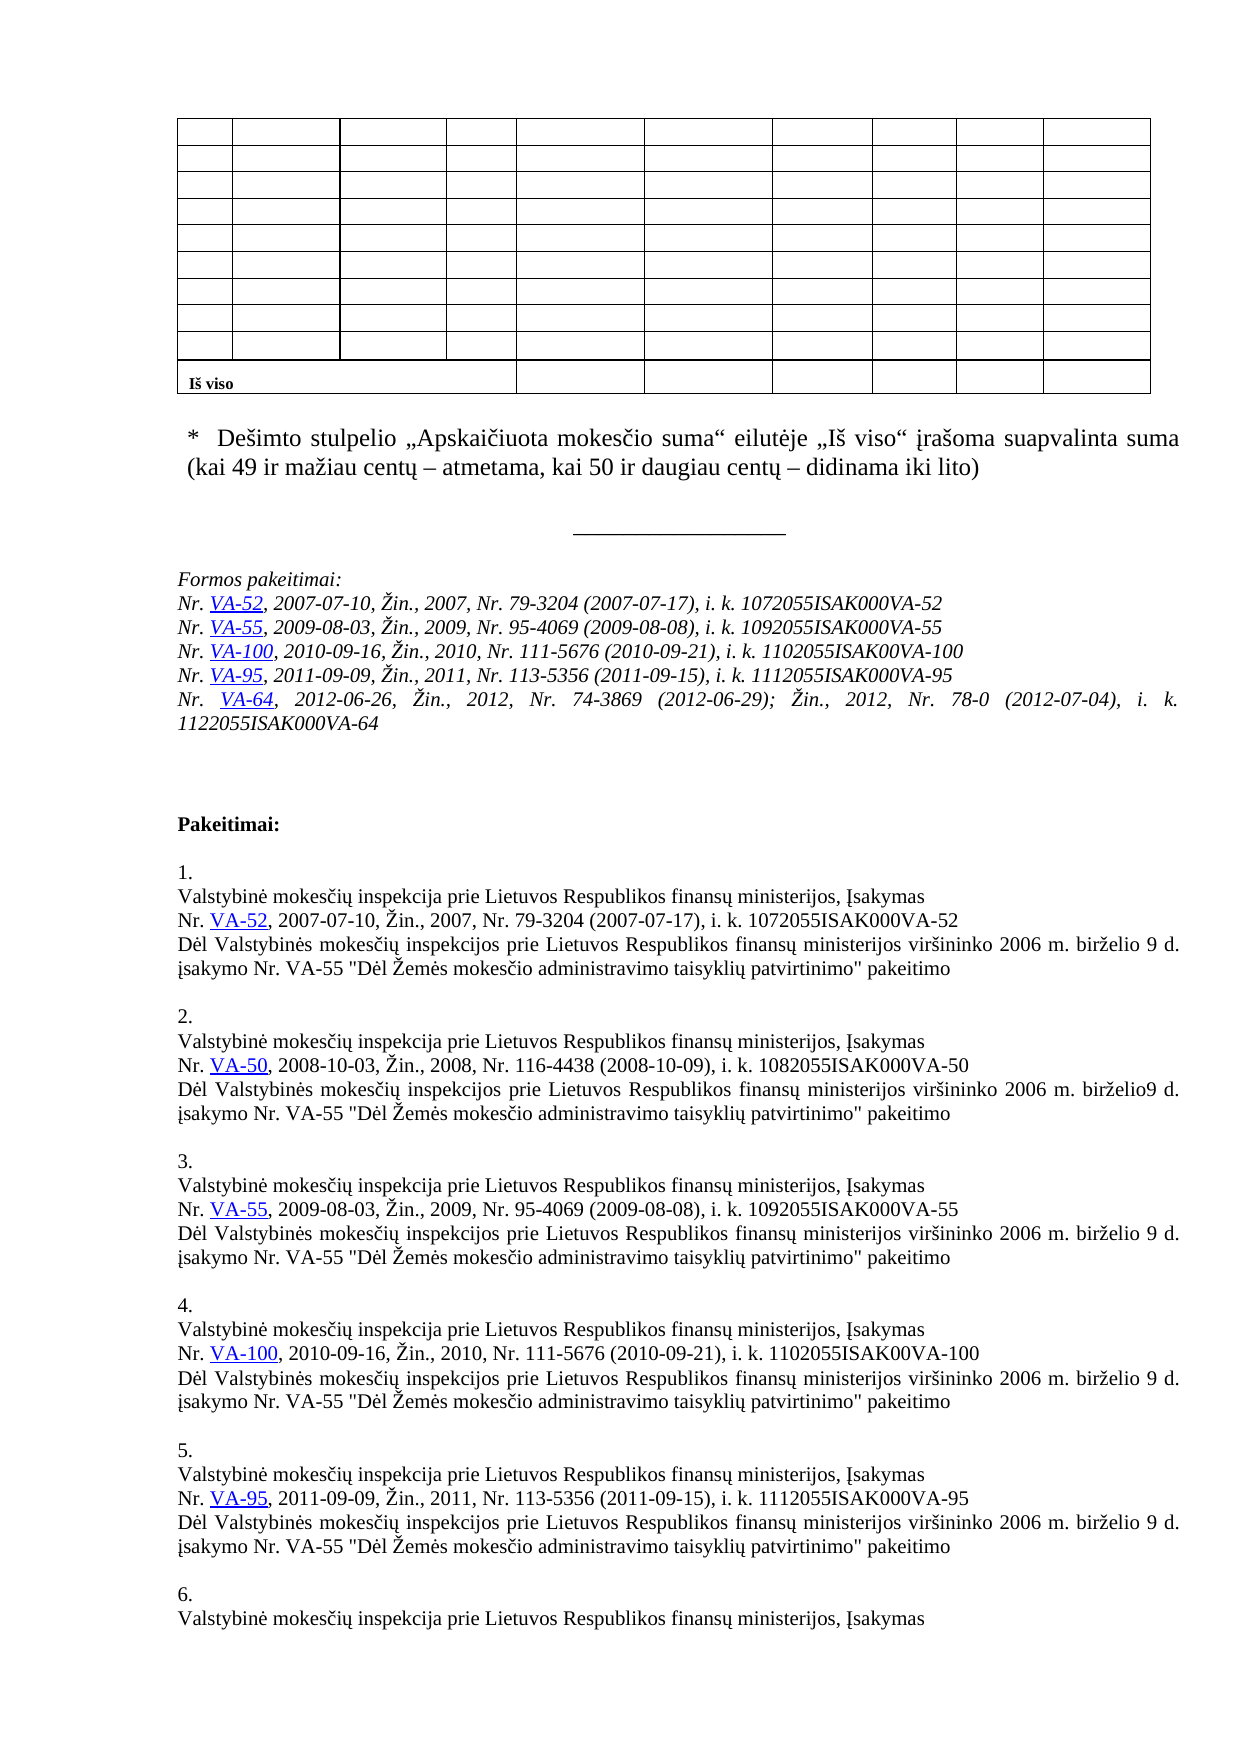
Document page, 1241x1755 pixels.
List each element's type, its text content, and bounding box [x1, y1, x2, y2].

text 5. [177, 1438, 1181, 1462]
table_cell [957, 332, 1043, 359]
text Nr. VA-55, 2009-08-03, Žin., 2009, Nr. 95-4069 (2009-08-08), i. k. 1092055ISAK000VA-55 [177, 615, 1181, 639]
table_cell [233, 252, 339, 277]
table_cell [1044, 252, 1150, 277]
table_cell [178, 252, 232, 277]
table_cell [773, 199, 872, 224]
table_cell [447, 146, 516, 171]
table_cell [1044, 225, 1150, 251]
table_cell [873, 119, 956, 145]
table_cell [1044, 332, 1150, 359]
text Valstybinė mokesčių inspekcija prie Lietuvos Respublikos finansų ministerijos, Įsakymas [177, 1606, 1181, 1630]
text Valstybinė mokesčių inspekcija prie Lietuvos Respublikos finansų ministerijos, Įsakymas [177, 1462, 1181, 1486]
text 4. [177, 1293, 1181, 1317]
table_cell [178, 146, 232, 171]
table_cell [447, 199, 516, 224]
table_cell [773, 252, 872, 277]
table_cell [645, 146, 772, 171]
table_cell [233, 199, 339, 224]
table_cell [341, 332, 446, 359]
text _________________ [177, 509, 1181, 538]
table_cell [233, 146, 339, 171]
text 6. [177, 1582, 1181, 1606]
table_cell [341, 172, 446, 198]
table_cell [517, 305, 644, 331]
table_cell [178, 305, 232, 331]
table_cell [233, 332, 339, 359]
table_cell [178, 119, 232, 145]
text Valstybinė mokesčių inspekcija prie Lietuvos Respublikos finansų ministerijos, Įsakymas [177, 884, 1181, 908]
table_cell [645, 361, 772, 393]
table_cell [645, 305, 772, 331]
table_cell [1044, 305, 1150, 331]
table_cell [773, 146, 872, 171]
table_cell [873, 225, 956, 251]
table_cell [447, 252, 516, 277]
table_cell [873, 172, 956, 198]
table_cell [1044, 199, 1150, 224]
text 1. [177, 860, 1181, 884]
table_cell [233, 119, 339, 145]
text 2. [177, 1004, 1181, 1028]
table_cell [341, 252, 446, 277]
text Nr. VA-95, 2011-09-09, Žin., 2011, Nr. 113-5356 (2011-09-15), i. k. 1112055ISAK000VA-95 [177, 1486, 1181, 1510]
table_cell [178, 279, 232, 304]
table_cell [341, 146, 446, 171]
table_cell [517, 199, 644, 224]
table_cell [773, 119, 872, 145]
table_cell [645, 172, 772, 198]
table_cell [1044, 279, 1150, 304]
table_cell [957, 279, 1043, 304]
table_cell [447, 279, 516, 304]
table_cell [645, 252, 772, 277]
table_cell [873, 361, 956, 393]
table_cell [447, 332, 516, 359]
table_cell [447, 225, 516, 251]
table_cell [873, 332, 956, 359]
text Dėl Valstybinės mokesčių inspekcijos prie Lietuvos Respublikos finansų ministerijos viršininko 2006 m. birželio 9 d. įsakymo Nr. VA-55 "Dėl Žemės mokesčio administravimo taisyklių patvirtinimo" pakeitimo [177, 1510, 1181, 1558]
table_cell [178, 225, 232, 251]
text Dėl Valstybinės mokesčių inspekcijos prie Lietuvos Respublikos finansų ministerijos viršininko 2006 m. birželio 9 d. įsakymo Nr. VA-55 "Dėl Žemės mokesčio administravimo taisyklių patvirtinimo" pakeitimo [177, 1365, 1181, 1413]
table_cell [341, 119, 446, 145]
text * Dešimto stulpelio „Apskaičiuota mokesčio suma“ eilutėje „Iš viso“ įrašoma suapvalinta suma (kai 49 ir mažiau centų – atmetama, kai 50 ir daugiau centų – didinama iki lito) [187, 423, 1181, 480]
table_cell [517, 146, 644, 171]
table_cell [447, 119, 516, 145]
table_cell [957, 146, 1043, 171]
table_cell [957, 252, 1043, 277]
table_cell [341, 199, 446, 224]
text Nr. VA-95, 2011-09-09, Žin., 2011, Nr. 113-5356 (2011-09-15), i. k. 1112055ISAK000VA-95 [177, 663, 1181, 687]
table_cell [645, 279, 772, 304]
table_cell [1044, 119, 1150, 145]
table_cell [233, 279, 339, 304]
table_cell [873, 305, 956, 331]
table_cell [645, 199, 772, 224]
text Nr. VA-50, 2008-10-03, Žin., 2008, Nr. 116-4438 (2008-10-09), i. k. 1082055ISAK000VA-50 [177, 1053, 1181, 1077]
text 3. [177, 1149, 1181, 1173]
table_cell [645, 225, 772, 251]
table_cell [645, 332, 772, 359]
table_cell [773, 305, 872, 331]
table_cell [773, 332, 872, 359]
table_cell [341, 305, 446, 331]
table_cell [873, 279, 956, 304]
table_cell [645, 119, 772, 145]
table_cell [873, 199, 956, 224]
table_cell [957, 172, 1043, 198]
text Dėl Valstybinės mokesčių inspekcijos prie Lietuvos Respublikos finansų ministerijos viršininko 2006 m. birželio 9 d. įsakymo Nr. VA-55 "Dėl Žemės mokesčio administravimo taisyklių patvirtinimo" pakeitimo [177, 932, 1181, 980]
table_cell [957, 361, 1043, 393]
text Dėl Valstybinės mokesčių inspekcijos prie Lietuvos Respublikos finansų ministerijos viršininko 2006 m. birželio9 d. įsakymo Nr. VA-55 "Dėl Žemės mokesčio administravimo taisyklių patvirtinimo" pakeitimo [177, 1077, 1181, 1125]
table_cell [447, 305, 516, 331]
table_cell [340, 361, 447, 393]
table_cell [341, 279, 446, 304]
text Nr. VA-100, 2010-09-16, Žin., 2010, Nr. 111-5676 (2010-09-21), i. k. 1102055ISAK00VA-100 [177, 639, 1181, 663]
table_cell [447, 361, 516, 393]
table_cell [178, 172, 232, 198]
text Valstybinė mokesčių inspekcija prie Lietuvos Respublikos finansų ministerijos, Įsakymas [177, 1317, 1181, 1341]
table_cell [773, 279, 872, 304]
table_cell [873, 252, 956, 277]
text Nr. VA-64, 2012-06-26, Žin., 2012, Nr. 74-3869 (2012-06-29); Žin., 2012, Nr. 78-0 (2012-07-04), i. k. 1122055ISAK000VA-64 [177, 687, 1181, 735]
text Nr. VA-100, 2010-09-16, Žin., 2010, Nr. 111-5676 (2010-09-21), i. k. 1102055ISAK00VA-100 [177, 1341, 1181, 1365]
text Dėl Valstybinės mokesčių inspekcijos prie Lietuvos Respublikos finansų ministerijos viršininko 2006 m. birželio 9 d. įsakymo Nr. VA-55 "Dėl Žemės mokesčio administravimo taisyklių patvirtinimo" pakeitimo [177, 1221, 1181, 1269]
table_cell [178, 332, 232, 359]
table_cell [178, 199, 232, 224]
text Pakeitimai: [177, 812, 1181, 836]
table_cell [957, 199, 1043, 224]
table_cell [773, 172, 872, 198]
text Nr. VA-55, 2009-08-03, Žin., 2009, Nr. 95-4069 (2009-08-08), i. k. 1092055ISAK000VA-55 [177, 1197, 1181, 1221]
table_cell [1044, 361, 1150, 393]
table_cell [873, 146, 956, 171]
table_cell [233, 305, 339, 331]
table_cell [517, 332, 644, 359]
table_cell [517, 279, 644, 304]
table_cell [341, 225, 446, 251]
text Nr. VA-52, 2007-07-10, Žin., 2007, Nr. 79-3204 (2007-07-17), i. k. 1072055ISAK000VA-52 [177, 908, 1181, 932]
table_cell [1044, 172, 1150, 198]
table_cell [517, 225, 644, 251]
table_cell [773, 361, 872, 393]
table_cell [957, 305, 1043, 331]
table_cell [957, 225, 1043, 251]
table_cell [1044, 146, 1150, 171]
text Nr. VA-52, 2007-07-10, Žin., 2007, Nr. 79-3204 (2007-07-17), i. k. 1072055ISAK000VA-52 [177, 591, 1181, 615]
table_cell [517, 172, 644, 198]
table_cell [233, 172, 339, 198]
table_cell [517, 119, 644, 145]
table_cell [517, 361, 644, 393]
text Formos pakeitimai: [177, 567, 1181, 591]
text Valstybinė mokesčių inspekcija prie Lietuvos Respublikos finansų ministerijos, Įsakymas [177, 1028, 1181, 1053]
table_cell [233, 225, 339, 251]
table_cell [447, 172, 516, 198]
table_cell [773, 225, 872, 251]
table_cell [517, 252, 644, 277]
table_cell [957, 119, 1043, 145]
text Valstybinė mokesčių inspekcija prie Lietuvos Respublikos finansų ministerijos, Įsakymas [177, 1173, 1181, 1197]
table_cell Iš viso [178, 361, 340, 393]
